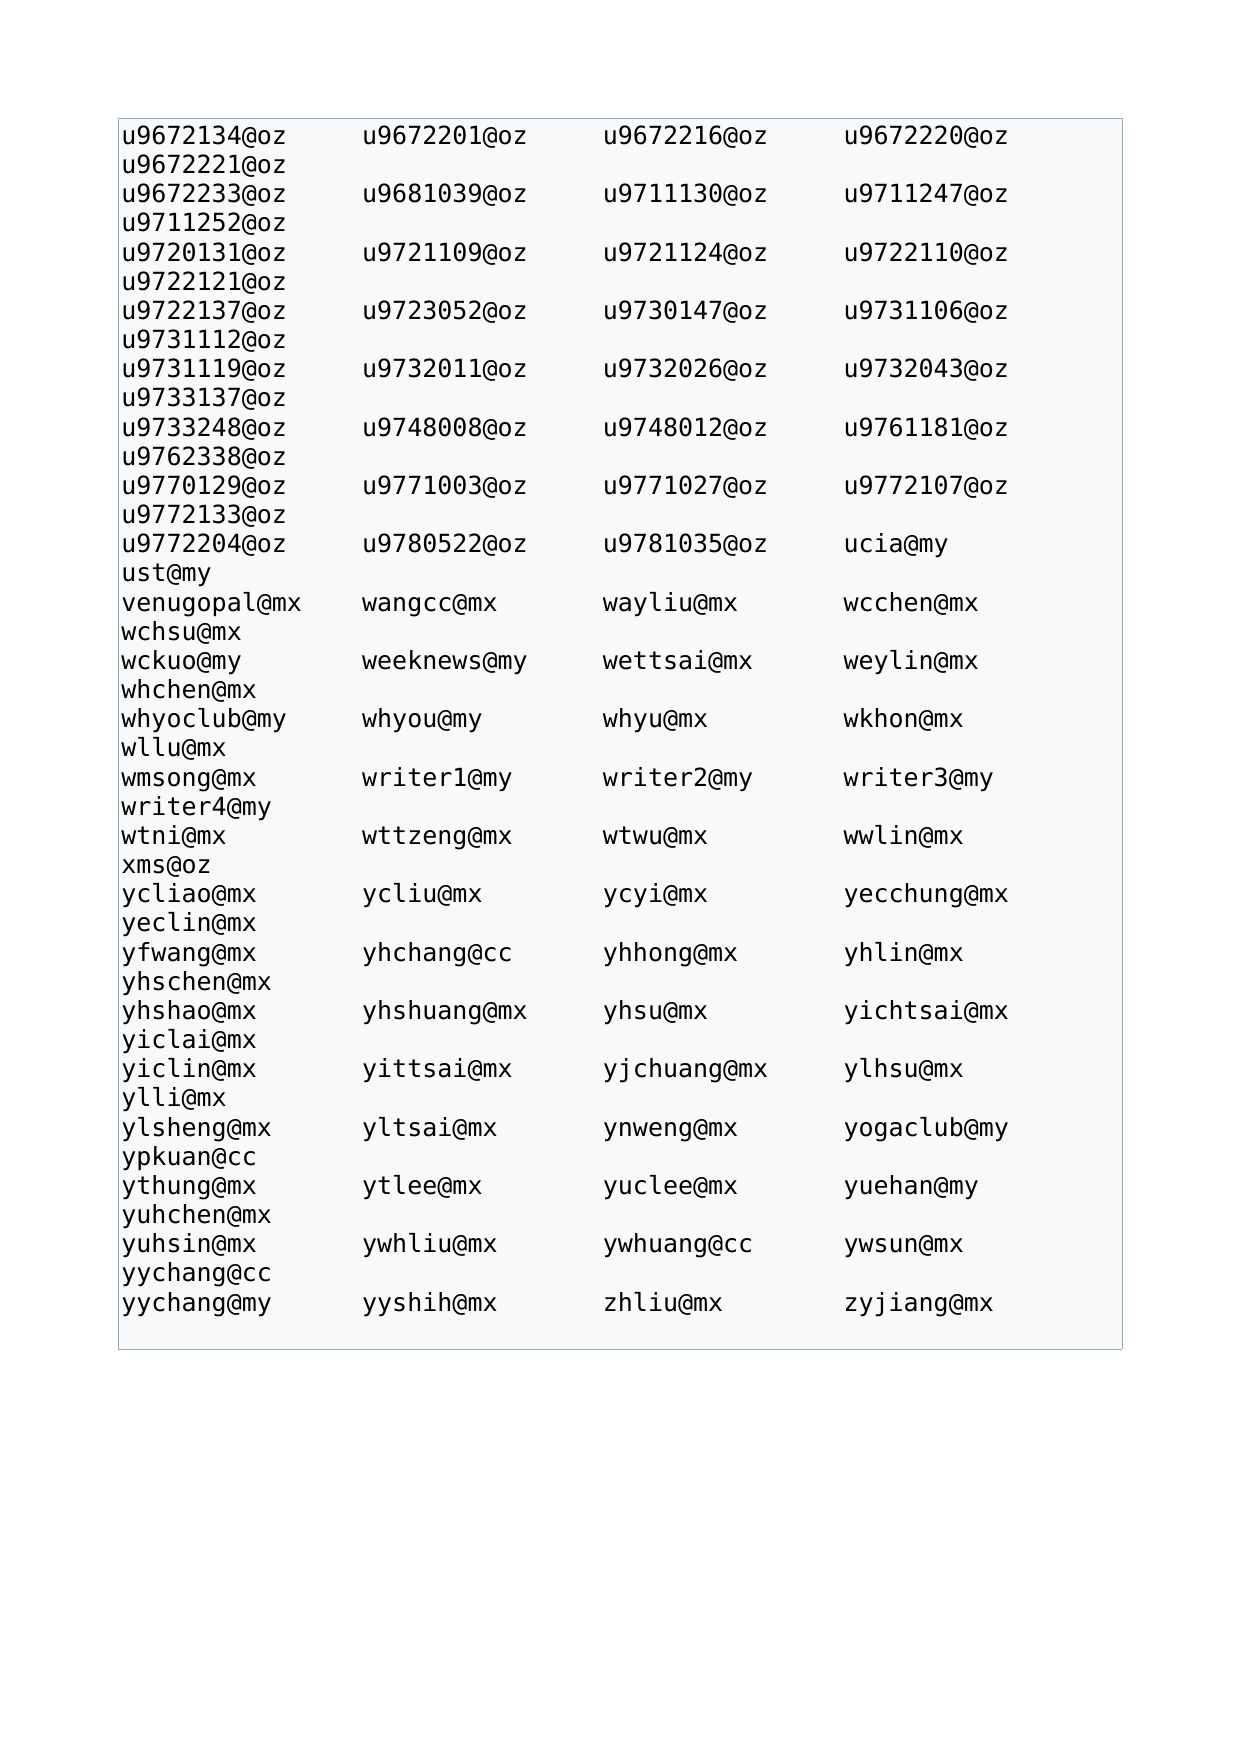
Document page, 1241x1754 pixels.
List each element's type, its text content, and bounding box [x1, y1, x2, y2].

text u9672134@oz u9672201@oz u9672216@oz u9672220@oz u9672221@oz u9672233@oz u9681039@oz u9711130@oz u9711247@oz u9711252@oz u9720131@oz u9721109@oz u9721124@oz u9722110@oz u9722121@oz u9722137@oz u9723052@oz u9730147@oz u9731106@oz u9731112@oz u9731119@oz u9732011@oz u9732026@oz u9732043@oz u9733137@oz u9733248@oz u9748008@oz u9748012@oz u9761181@oz u9762338@oz u9770129@oz u9771003@oz u9771027@oz u9772107@oz u9772133@oz u9772204@oz u9780522@oz u9781035@oz ucia@my ust@my venugopal@mx wangcc@mx wayliu@mx wcchen@mx wchsu@mx wckuo@my weeknews@my wettsai@mx weylin@mx whchen@mx whyoclub@my whyou@my whyu@mx wkhon@mx wllu@mx wmsong@mx writer1@my writer2@my writer3@my writer4@my wtni@mx wttzeng@mx wtwu@mx wwlin@mx xms@oz ycliao@mx ycliu@mx ycyi@mx yecchung@mx yeclin@mx yfwang@mx yhchang@cc yhhong@mx yhlin@mx yhschen@mx yhshao@mx yhshuang@mx yhsu@mx yichtsai@mx yiclai@mx yiclin@mx yittsai@mx yjchuang@mx ylhsu@mx ylli@mx ylsheng@mx yltsai@mx ynweng@mx yogaclub@my ypkuan@cc ythung@mx ytlee@mx yuclee@mx yuehan@my yuhchen@mx yuhsin@mx ywhliu@mx ywhuang@cc ywsun@mx yychang@cc yychang@my yyshih@mx zhliu@mx zyjiang@mx [119, 119, 1122, 1349]
